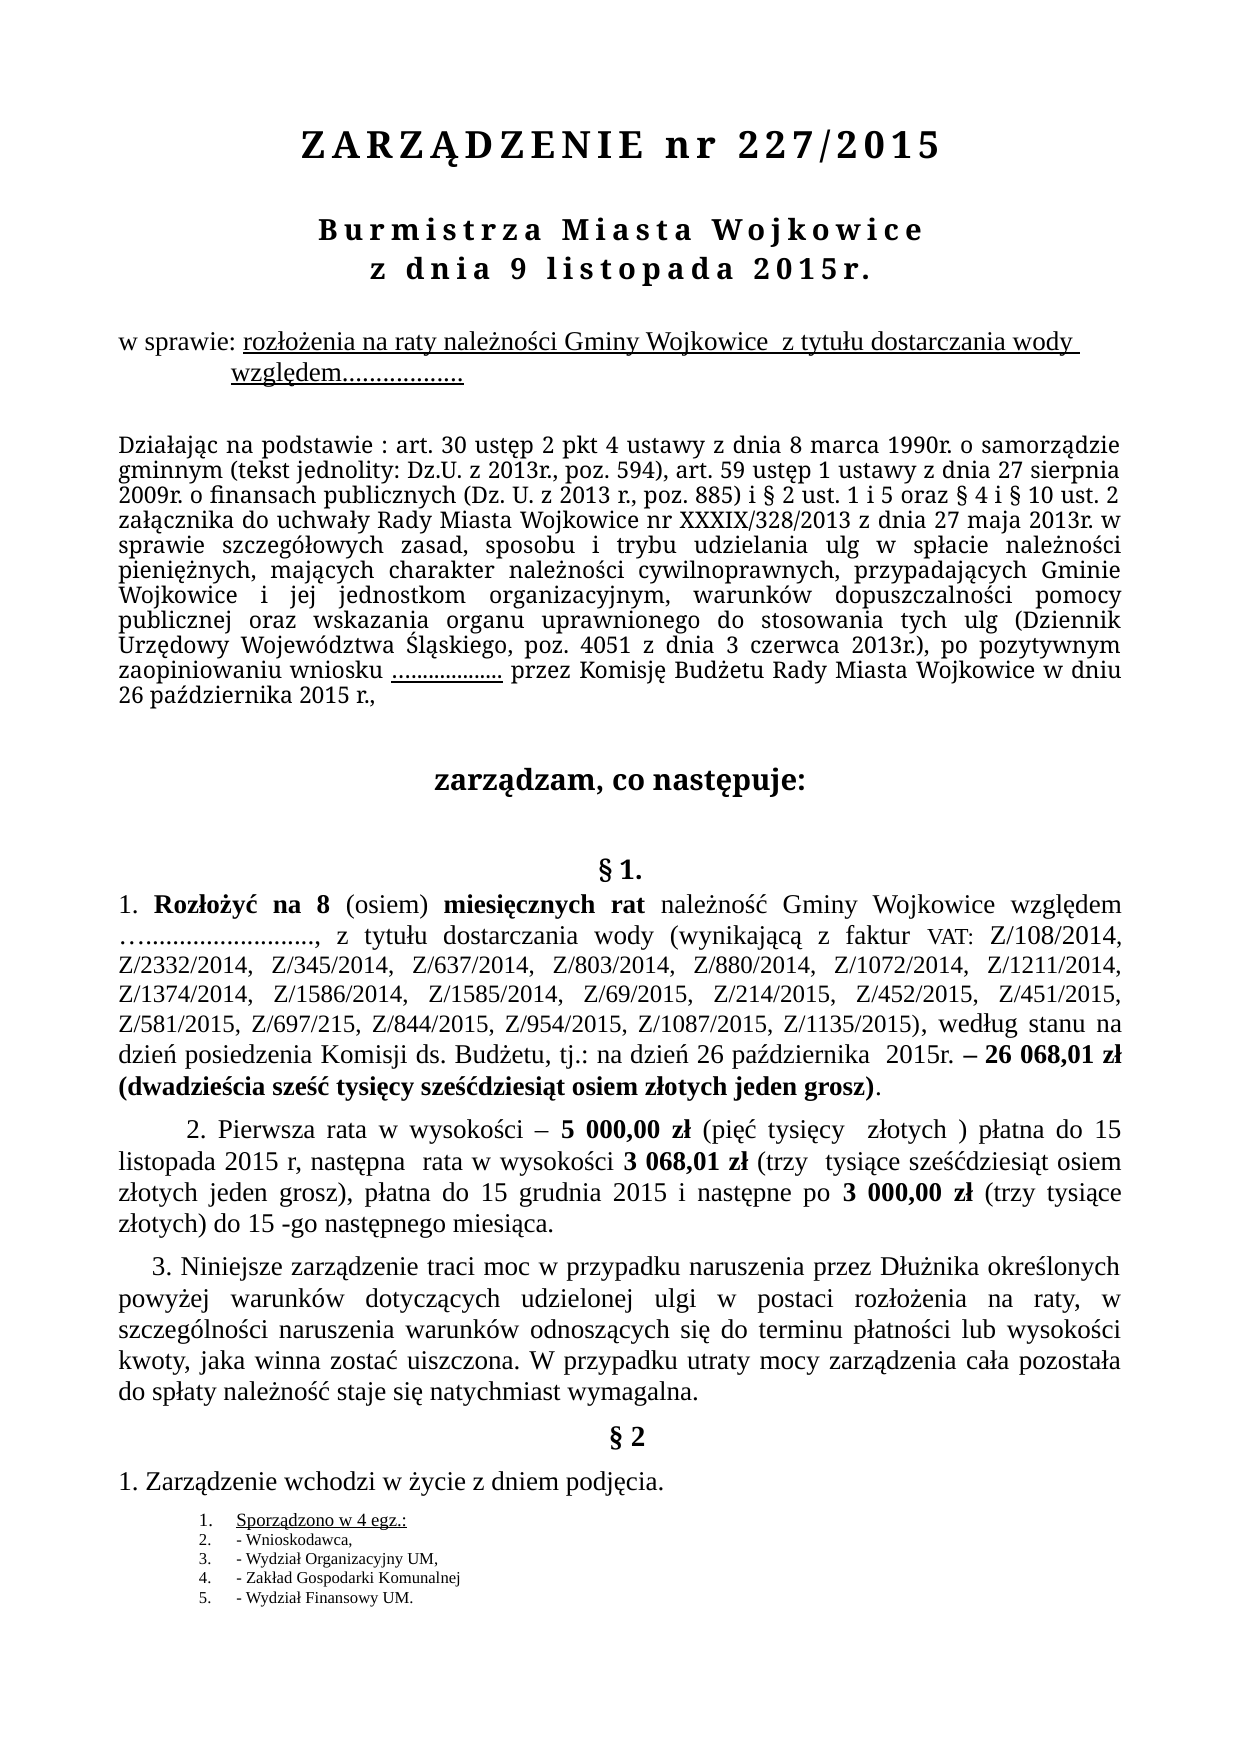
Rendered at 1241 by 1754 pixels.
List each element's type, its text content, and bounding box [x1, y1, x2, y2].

text 3. Niniejsze zarządzenie traci moc w przypadku naruszenia przez Dłużnika określonych powyżej warunków dotyczących udzielonej ulgi w postaci rozłożenia na raty, w szczególności naruszenia warunków odnoszących się do terminu płatności lub wysokości kwoty, jaka winna zostać uiszczona. W przypadku utraty mocy zarządzenia cała pozostała do spłaty należność staje się natychmiast wymagalna. [118, 1251, 1122, 1406]
text 1. Rozłożyć na 8 (osiem) miesięcznych rat należność Gminy Wojkowice względem …........................., z tytułu dostarczania wody (wynikającą z faktur VAT: Z/108/2014, Z/2332/2014, Z/345/2014, Z/637/2014, Z/803/2014, Z/880/2014, Z/1072/2014, Z/1211/2014, Z/1374/2014, Z/1586/2014, Z/1585/2014, Z/69/2015, Z/214/2015, Z/452/2015, Z/451/2015, Z/581/2015, Z/697/215, Z/844/2015, Z/954/2015, Z/1087/2015, Z/1135/2015), według stanu na dzień posiedzenia Komisji ds. Budżetu, tj.: na dzień 26 października 2015r. – 26 068,01 zł (dwadzieścia sześć tysięcy sześćdziesiąt osiem złotych jeden grosz). [118, 888, 1122, 1101]
text Działając na podstawie : art. 30 ustęp 2 pkt 4 ustawy z dnia 8 marca 1990r. o samorządzie gminnym (tekst jednolity: Dz.U. z 2013r., poz. 594), art. 59 ustęp 1 ustawy z dnia 27 sierpnia 2009r. o finansach publicznych (Dz. U. z 2013 r., poz. 885) i § 2 ust. 1 i 5 oraz § 4 i § 10 ust. 2 załącznika do uchwały Rady Miasta Wojkowice nr XXXIX/328/2013 z dnia 27 maja 2013r. w sprawie szczegółowych zasad, sposobu i trybu udzielania ulg w spłacie należności pieniężnych, mających charakter należności cywilnoprawnych, przypadających Gminie Wojkowice i jej jednostkom organizacyjnym, warunków dopuszczalności pomocy publicznej oraz wskazania organu uprawnionego do stosowania tych ulg (Dziennik Urzędowy Województwa Śląskiego, poz. 4051 z dnia 3 czerwca 2013r.), po pozytywnym zaopiniowaniu wniosku …................ przez Komisję Budżetu Rady Miasta Wojkowice w dniu 26 października 2015 r., [118, 434, 1122, 709]
text § 2 [118, 1419, 1122, 1452]
text z dnia 9 listopada 2015r. [118, 248, 1122, 288]
subtitle Burmistrza Miasta Wojkowice [118, 209, 1122, 248]
list - Wydział Organizacyjny UM, [199, 1549, 1122, 1568]
subtitle ZARZĄDZENIE nr 227/2015 [118, 118, 1122, 169]
text w sprawie: rozłożenia na raty należności Gminy Wojkowice z tytułu dostarczania wody względem.................. [118, 325, 1122, 387]
text 2. Pierwsza rata w wysokości – 5 000,00 zł (pięć tysięcy złotych ) płatna do 15 listopada 2015 r, następna rata w wysokości 3 068,01 zł (trzy tysiące sześćdziesiąt osiem złotych jeden grosz), płatna do 15 grudnia 2015 i następne po 3 000,00 zł (trzy tysiące złotych) do 15 -go następnego miesiąca. [118, 1113, 1122, 1238]
list Sporządzono w 4 egz.: [199, 1508, 1122, 1530]
list - Wydział Finansowy UM. [199, 1587, 1122, 1607]
list - Zakład Gospodarki Komunalnej [199, 1568, 1122, 1587]
text 1. Zarządzenie wchodzi w życie z dniem podjęcia. [118, 1465, 1122, 1496]
list - Wnioskodawca, [199, 1530, 1122, 1549]
text § 1. [118, 851, 1122, 888]
text zarządzam, co następuje: [118, 759, 1122, 799]
